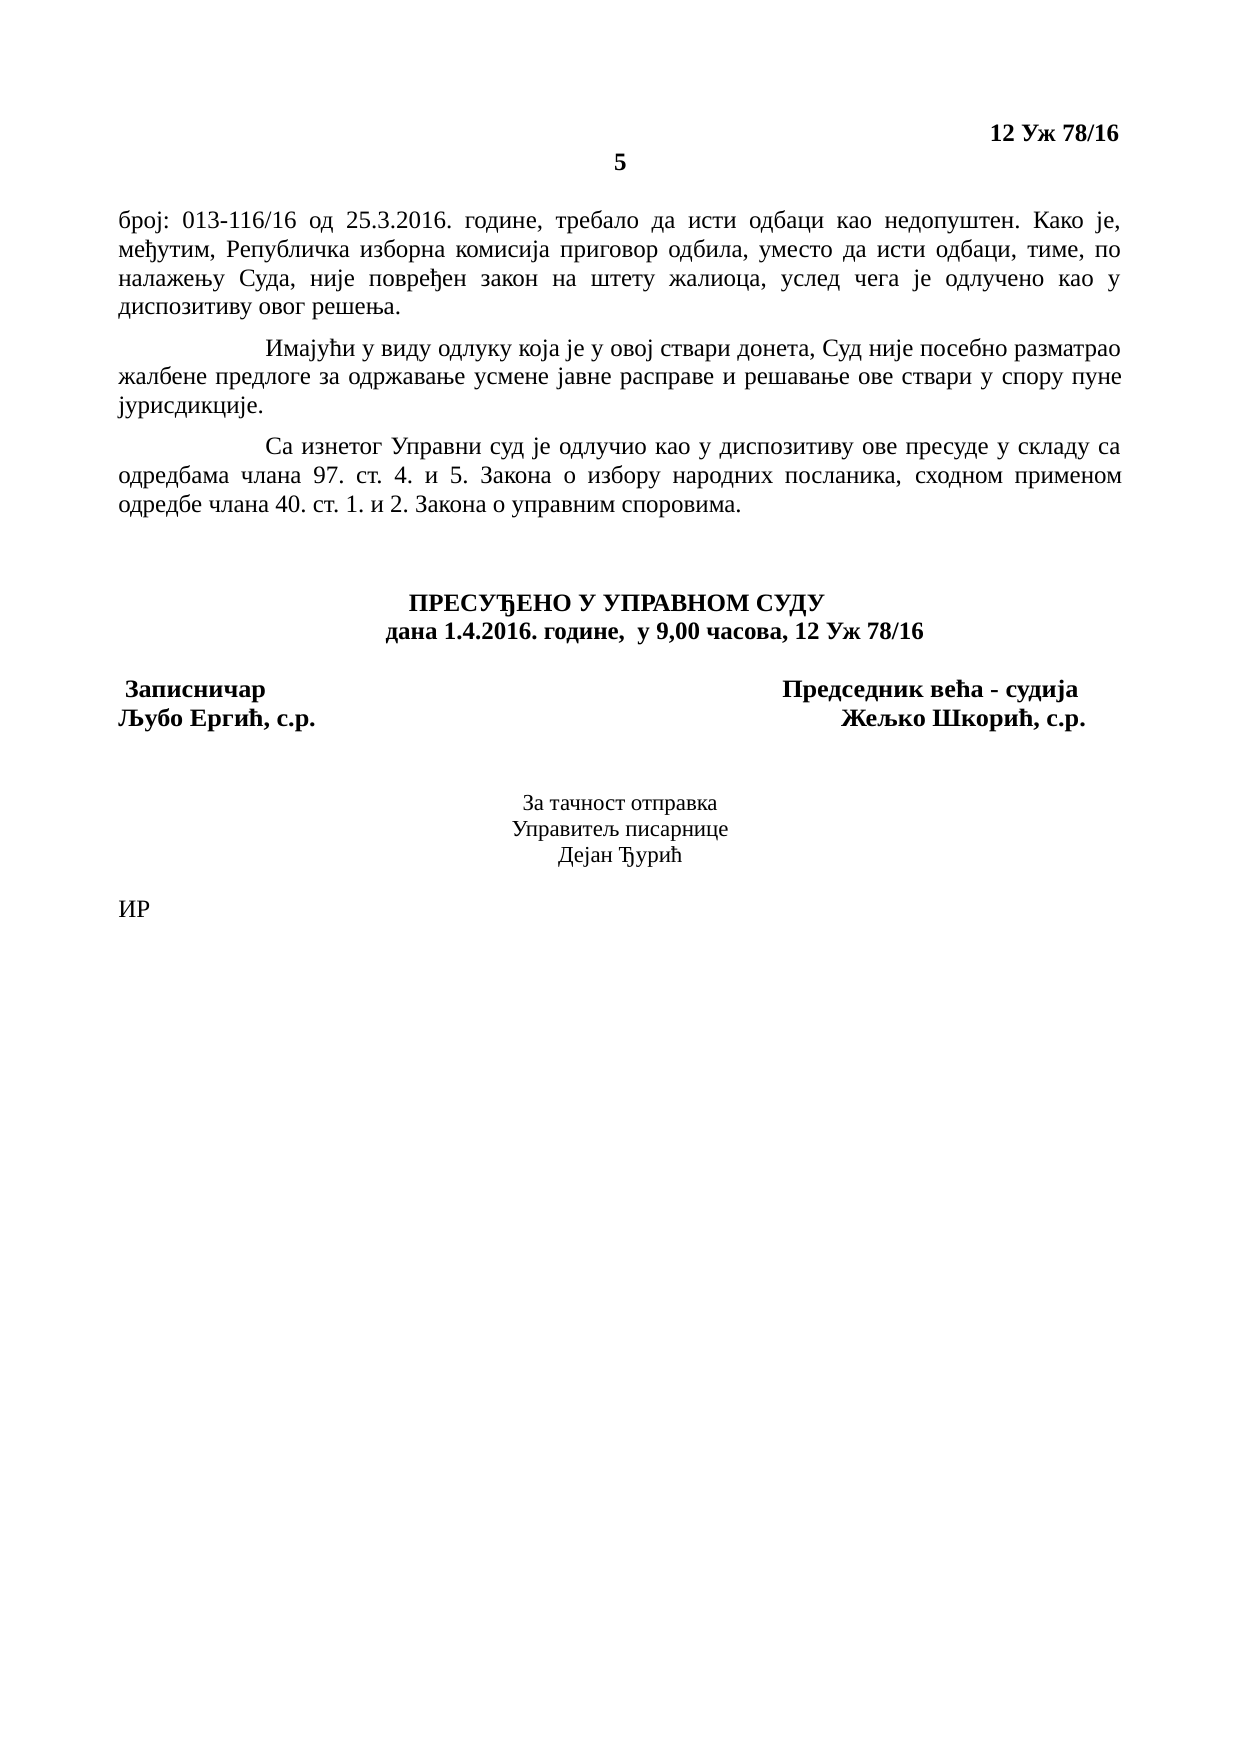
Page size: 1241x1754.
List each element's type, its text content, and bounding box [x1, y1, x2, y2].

text ИР [118, 894, 1122, 923]
text Управитељ писарнице [118, 815, 1122, 842]
text Дејан Ђурић [118, 842, 1122, 868]
text За тачност отправка [118, 789, 1122, 815]
text Записничар Председник већа - судија [118, 674, 1122, 703]
text дана 1.4.2016. године, у 9,00 часова, 12 Уж 78/16 [118, 616, 1122, 645]
text Са изнетог Управни суд је одлучио као у диспозитиву ове пресуде у складу са одредбама члана 97. ст. 4. и 5. Закона о избору народних посланика, сходном применом одредбе члана 40. ст. 1. и 2. Закона о управним споровима. [118, 431, 1122, 518]
text ПРЕСУЂЕНО У УПРАВНОМ СУДУ [118, 588, 1122, 616]
text Имајући у виду одлуку која је у овој ствари донета, Суд није посебно разматрао жалбене предлоге за одржавање усмене јавне расправе и решавање ове ствари у спору пуне јурисдикције. [118, 333, 1122, 419]
text Љубо Ергић, с.р. Жељко Шкорић, с.р. [118, 703, 1122, 731]
text број: 013-116/16 од 25.3.2016. године, требало да исти одбаци као недопуштен. Како је, међутим, Републичка изборна комисија приговор одбила, уместо да исти одбаци, тиме, по налажењу Суда, није повређен закон на штету жалиоца, услед чега је одлучено као у диспозитиву овог решења. [118, 205, 1122, 320]
